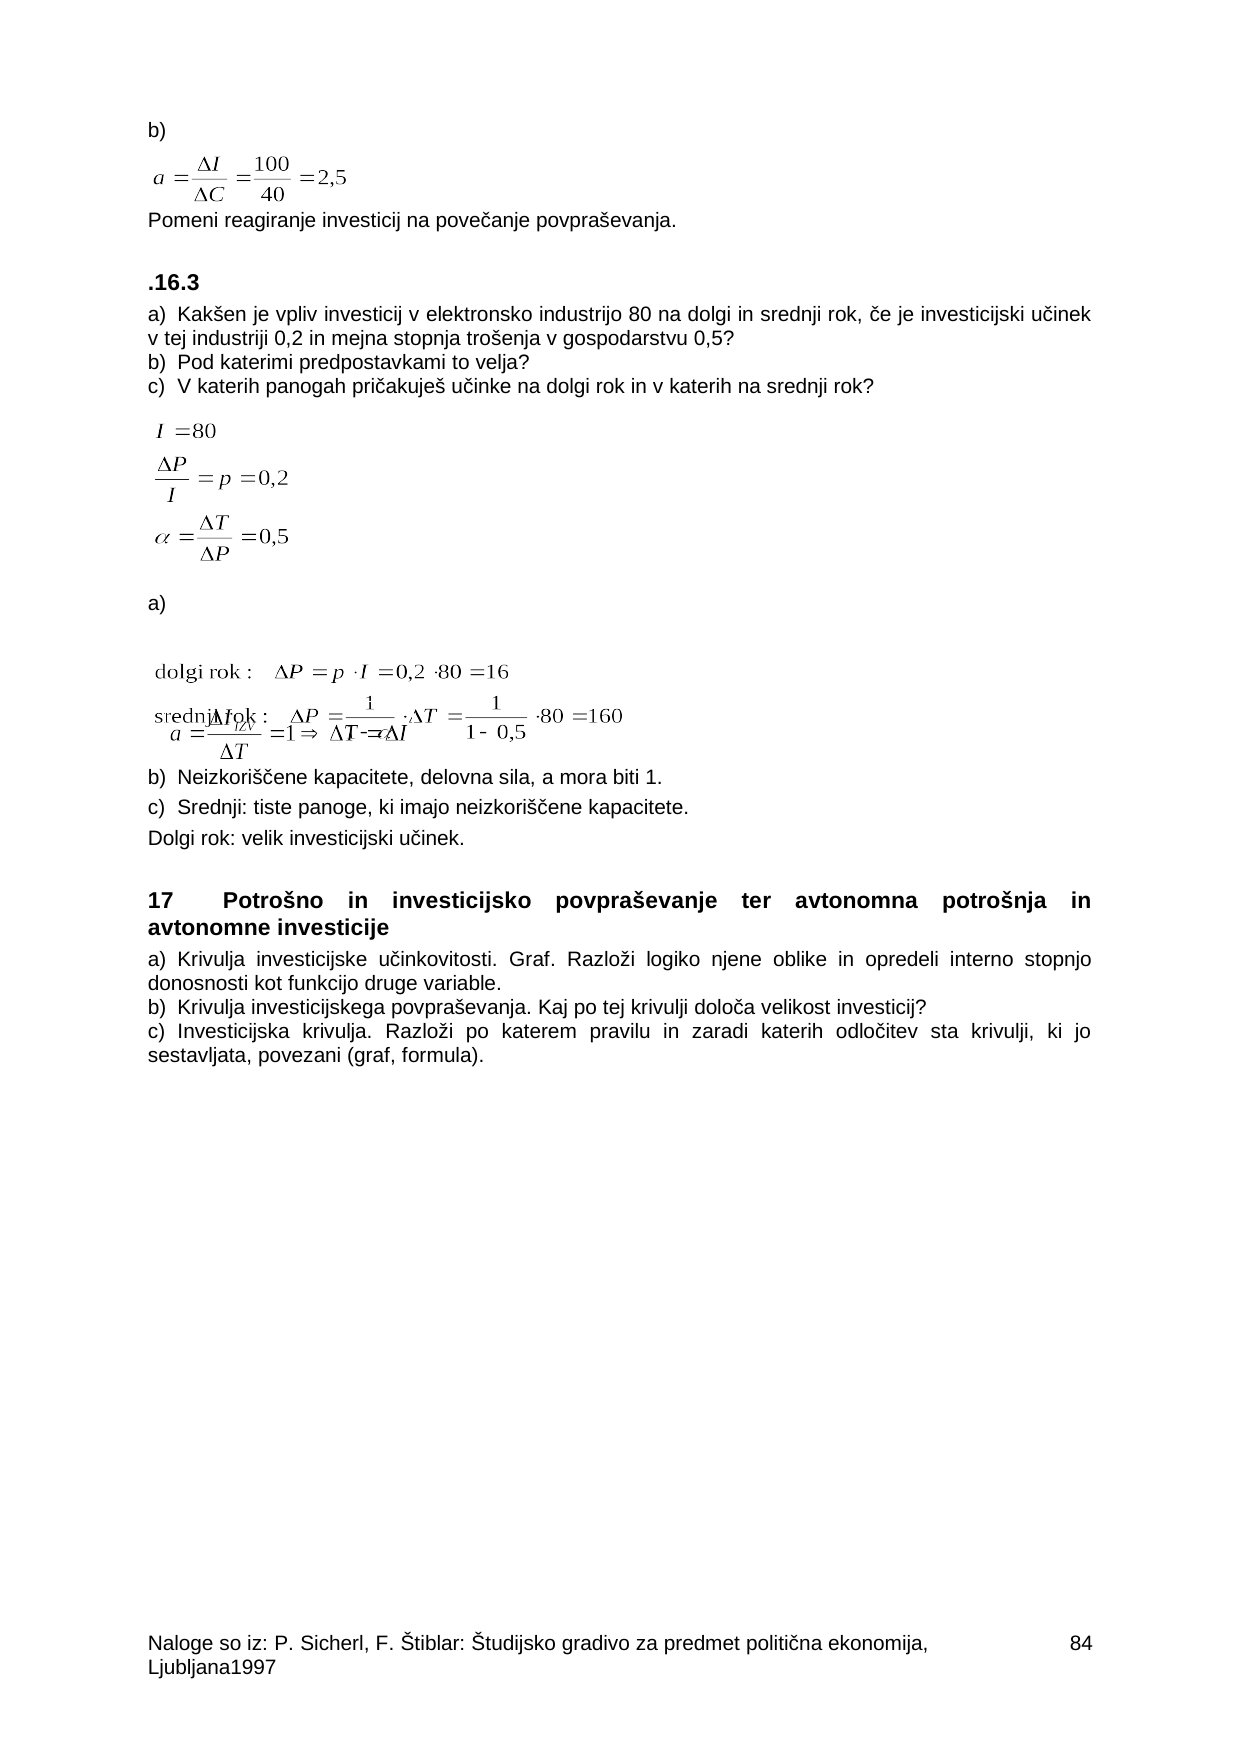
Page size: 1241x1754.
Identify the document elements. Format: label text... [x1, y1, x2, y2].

subtitle Potrošno in investicijsko povpraševanje ter avtonomna potrošnja in avtonomne investicije [148, 886, 1093, 940]
list Dolgi rok: velik investicijski učinek. [148, 826, 1093, 850]
list Krivulja investicijske učinkovitosti. Graf. Razloži logiko njene oblike in opredeli interno stopnjo donosnosti kot funkcijo druge variable. [148, 947, 1093, 995]
list Srednji: tiste panoge, ki imajo neizkoriščene kapacitete. [148, 795, 1093, 819]
list Pod katerimi predpostavkami to velja? [148, 349, 1093, 374]
list Neizkoriščene kapacitete, delovna sila, a mora biti 1. [148, 651, 1093, 789]
list Investicijska krivulja. Razloži po katerem pravilu in zaradi katerih odločitev sta krivulji, ki jo sestavljata, povezani (graf, formula). [148, 1019, 1093, 1067]
list Pomeni reagiranje investicij na povečanje povpraševanja. [148, 148, 1093, 232]
list Kakšen je vpliv investicij v elektronsko industrijo 80 na dolgi in srednji rok, če je investicijski učinek v tej industriji 0,2 in mejna stopnja trošenja v gospodarstvu 0,5? [148, 301, 1093, 349]
list Krivulja investicijskega povpraševanja. Kaj po tej krivulji določa velikost investicij? [148, 995, 1093, 1019]
list V katerih panogah pričakuješ učinke na dolgi rok in v katerih na srednji rok? [148, 374, 1093, 398]
